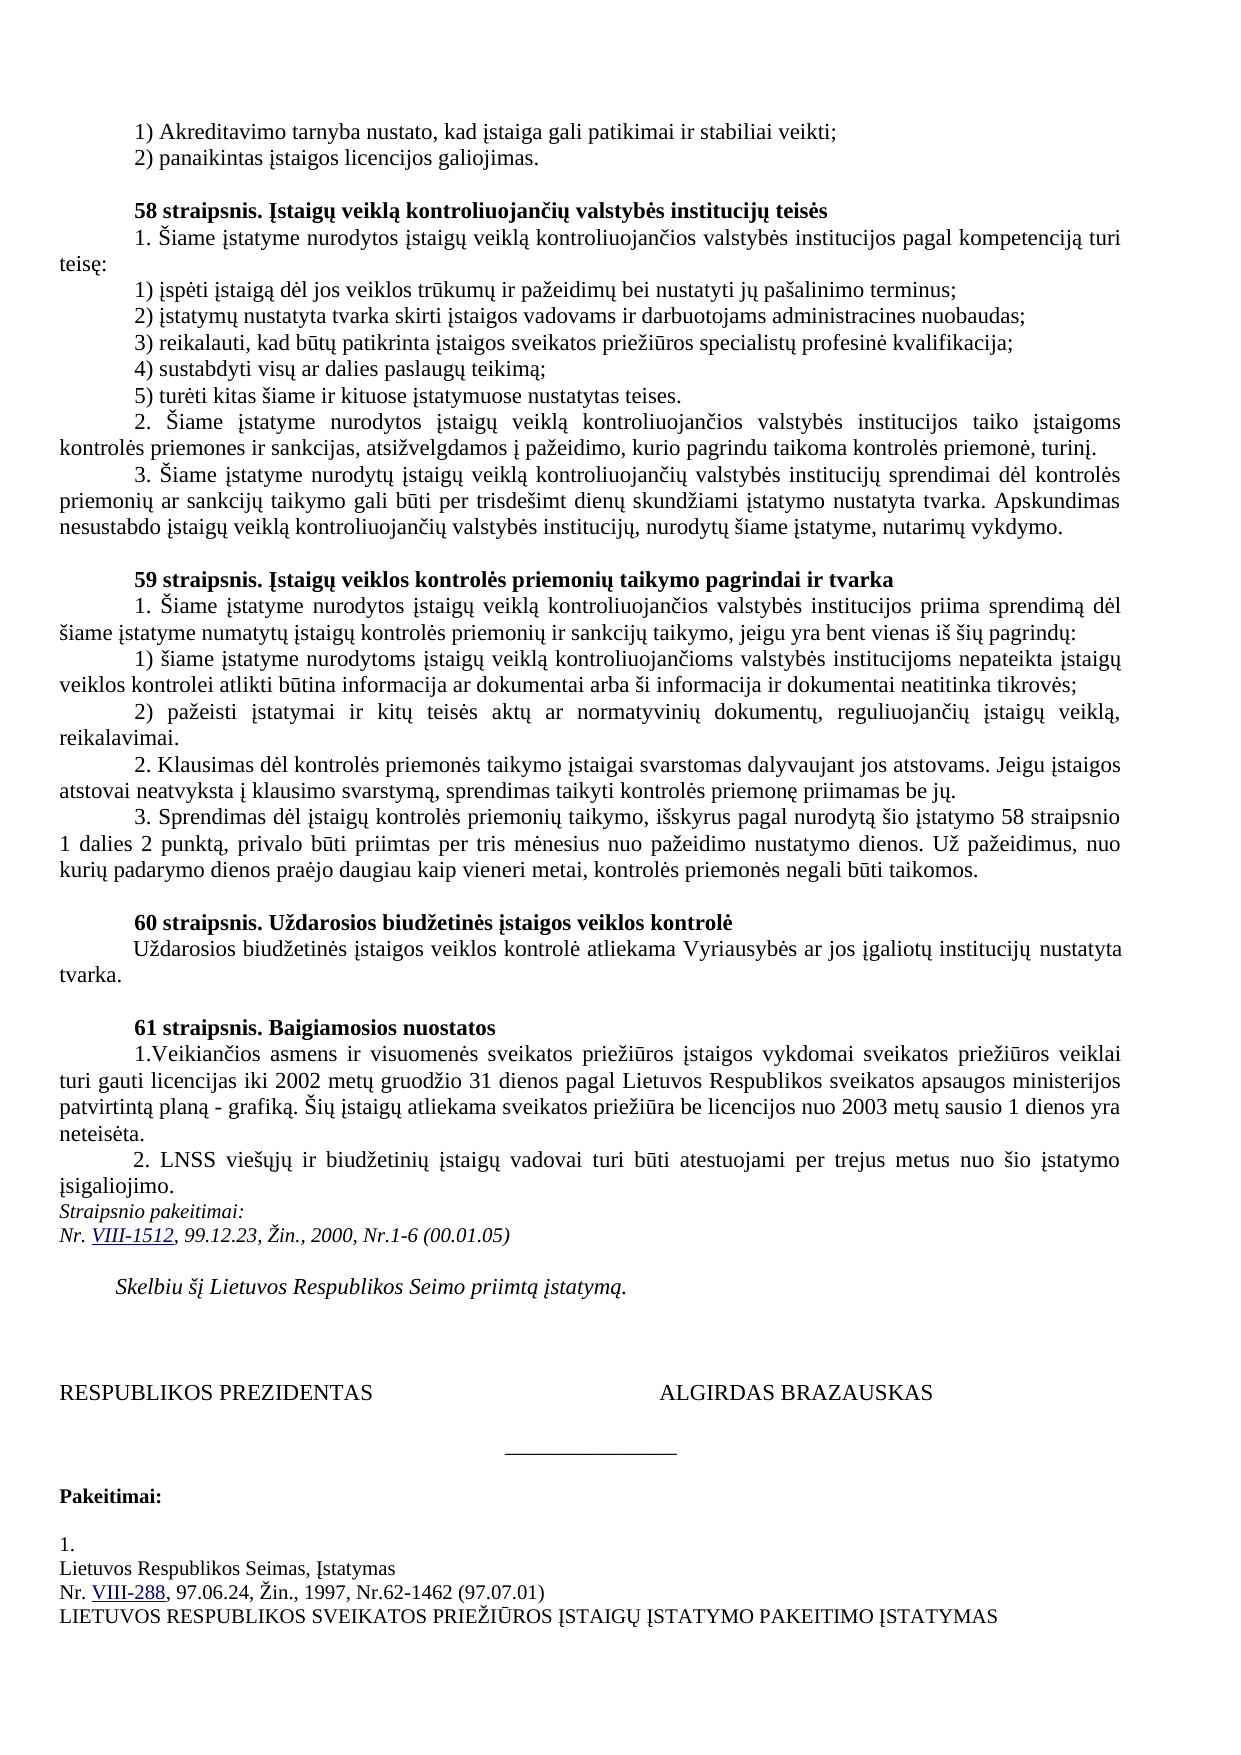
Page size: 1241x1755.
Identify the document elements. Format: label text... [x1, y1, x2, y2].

text 5) turėti kitas šiame ir kituose įstatymuose nustatytas teises. [59, 382, 1122, 408]
text 2) pažeisti įstatymai ir kitų teisės aktų ar normatyvinių dokumentų, reguliuojančių įstaigų veiklą, reikalavimai. [59, 698, 1122, 751]
text 2. Šiame įstatyme nurodytos įstaigų veiklą kontroliuojančios valstybės institucijos taiko įstaigoms kontrolės priemones ir sankcijas, atsižvelgdamos į pažeidimo, kurio pagrindu taikoma kontrolės priemonė, turinį. [59, 408, 1122, 461]
text 3. Šiame įstatyme nurodytų įstaigų veiklą kontroliuojančių valstybės institucijų sprendimai dėl kontrolės priemonių ar sankcijų taikymo gali būti per trisdešimt dienų skundžiami įstatymo nustatyta tvarka. Apskundimas nesustabdo įstaigų veiklą kontroliuojančių valstybės institucijų, nurodytų šiame įstatyme, nutarimų vykdymo. [59, 461, 1122, 540]
text 1) įspėti įstaigą dėl jos veiklos trūkumų ir pažeidimų bei nustatyti jų pašalinimo terminus; [59, 276, 1122, 303]
text Nr. VIII-1512, 99.12.23, Žin., 2000, Nr.1-6 (00.01.05) [59, 1223, 1122, 1247]
text 3) reikalauti, kad būtų patikrinta įstaigos sveikatos priežiūros specialistų profesinė kvalifikacija; [59, 329, 1122, 355]
text RESPUBLIKOS PREZIDENTAS ALGIRDAS BRAZAUSKAS [59, 1378, 1122, 1405]
text Skelbiu šį Lietuvos Respublikos Seimo priimtą įstatymą. [59, 1273, 1122, 1299]
text 61 straipsnis. Baigiamosios nuostatos [59, 1014, 1122, 1041]
text 2) įstatymų nustatyta tvarka skirti įstaigos vadovams ir darbuotojams administracines nuobaudas; [59, 303, 1122, 329]
text LIETUVOS RESPUBLIKOS SVEIKATOS PRIEŽIŪROS ĮSTAIGŲ ĮSTATYMO PAKEITIMO ĮSTATYMAS [59, 1604, 1122, 1628]
text 1. [59, 1532, 1122, 1556]
text 58 straipsnis. Įstaigų veiklą kontroliuojančių valstybės institucijų teisės [59, 197, 1122, 223]
text 59 straipsnis. Įstaigų veiklos kontrolės priemonių taikymo pagrindai ir tvarka [59, 566, 1122, 592]
text 4) sustabdyti visų ar dalies paslaugų teikimą; [59, 355, 1122, 382]
text 1) šiame įstatyme nurodytoms įstaigų veiklą kontroliuojančioms valstybės institucijoms nepateikta įstaigų veiklos kontrolei atlikti būtina informacija ar dokumentai arba ši informacija ir dokumentai neatitinka tikrovės; [59, 645, 1122, 698]
text _______________ [59, 1431, 1122, 1458]
text 2) panaikintas įstaigos licencijos galiojimas. [59, 144, 1122, 171]
text 1. Šiame įstatyme nurodytos įstaigų veiklą kontroliuojančios valstybės institucijos pagal kompetenciją turi teisę: [59, 223, 1122, 276]
text 1) Akreditavimo tarnyba nustato, kad įstaiga gali patikimai ir stabiliai veikti; [59, 118, 1122, 144]
text Uždarosios biudžetinės įstaigos veiklos kontrolė atliekama Vyriausybės ar jos įgaliotų institucijų nustatyta tvarka. [59, 935, 1122, 988]
text Lietuvos Respublikos Seimas, Įstatymas [59, 1556, 1122, 1580]
text Pakeitimai: [59, 1484, 1122, 1508]
text 60 straipsnis. Uždarosios biudžetinės įstaigos veiklos kontrolė [59, 909, 1122, 935]
text 1.Veikiančios asmens ir visuomenės sveikatos priežiūros įstaigos vykdomai sveikatos priežiūros veiklai turi gauti licencijas iki 2002 metų gruodžio 31 dienos pagal Lietuvos Respublikos sveikatos apsaugos ministerijos patvirtintą planą - grafiką. Šių įstaigų atliekama sveikatos priežiūra be licencijos nuo 2003 metų sausio 1 dienos yra neteisėta. [59, 1041, 1122, 1146]
text Straipsnio pakeitimai: [59, 1199, 1122, 1223]
text 3. Sprendimas dėl įstaigų kontrolės priemonių taikymo, išskyrus pagal nurodytą šio įstatymo 58 straipsnio 1 dalies 2 punktą, privalo būti priimtas per tris mėnesius nuo pažeidimo nustatymo dienos. Už pažeidimus, nuo kurių padarymo dienos praėjo daugiau kaip vieneri metai, kontrolės priemonės negali būti taikomos. [59, 803, 1122, 882]
text 1. Šiame įstatyme nurodytos įstaigų veiklą kontroliuojančios valstybės institucijos priima sprendimą dėl šiame įstatyme numatytų įstaigų kontrolės priemonių ir sankcijų taikymo, jeigu yra bent vienas iš šių pagrindų: [59, 592, 1122, 645]
text 2. LNSS viešųjų ir biudžetinių įstaigų vadovai turi būti atestuojami per trejus metus nuo šio įstatymo įsigaliojimo. [59, 1146, 1122, 1199]
text 2. Klausimas dėl kontrolės priemonės taikymo įstaigai svarstomas dalyvaujant jos atstovams. Jeigu įstaigos atstovai neatvyksta į klausimo svarstymą, sprendimas taikyti kontrolės priemonę priimamas be jų. [59, 751, 1122, 803]
text Nr. VIII-288, 97.06.24, Žin., 1997, Nr.62-1462 (97.07.01) [59, 1580, 1122, 1604]
